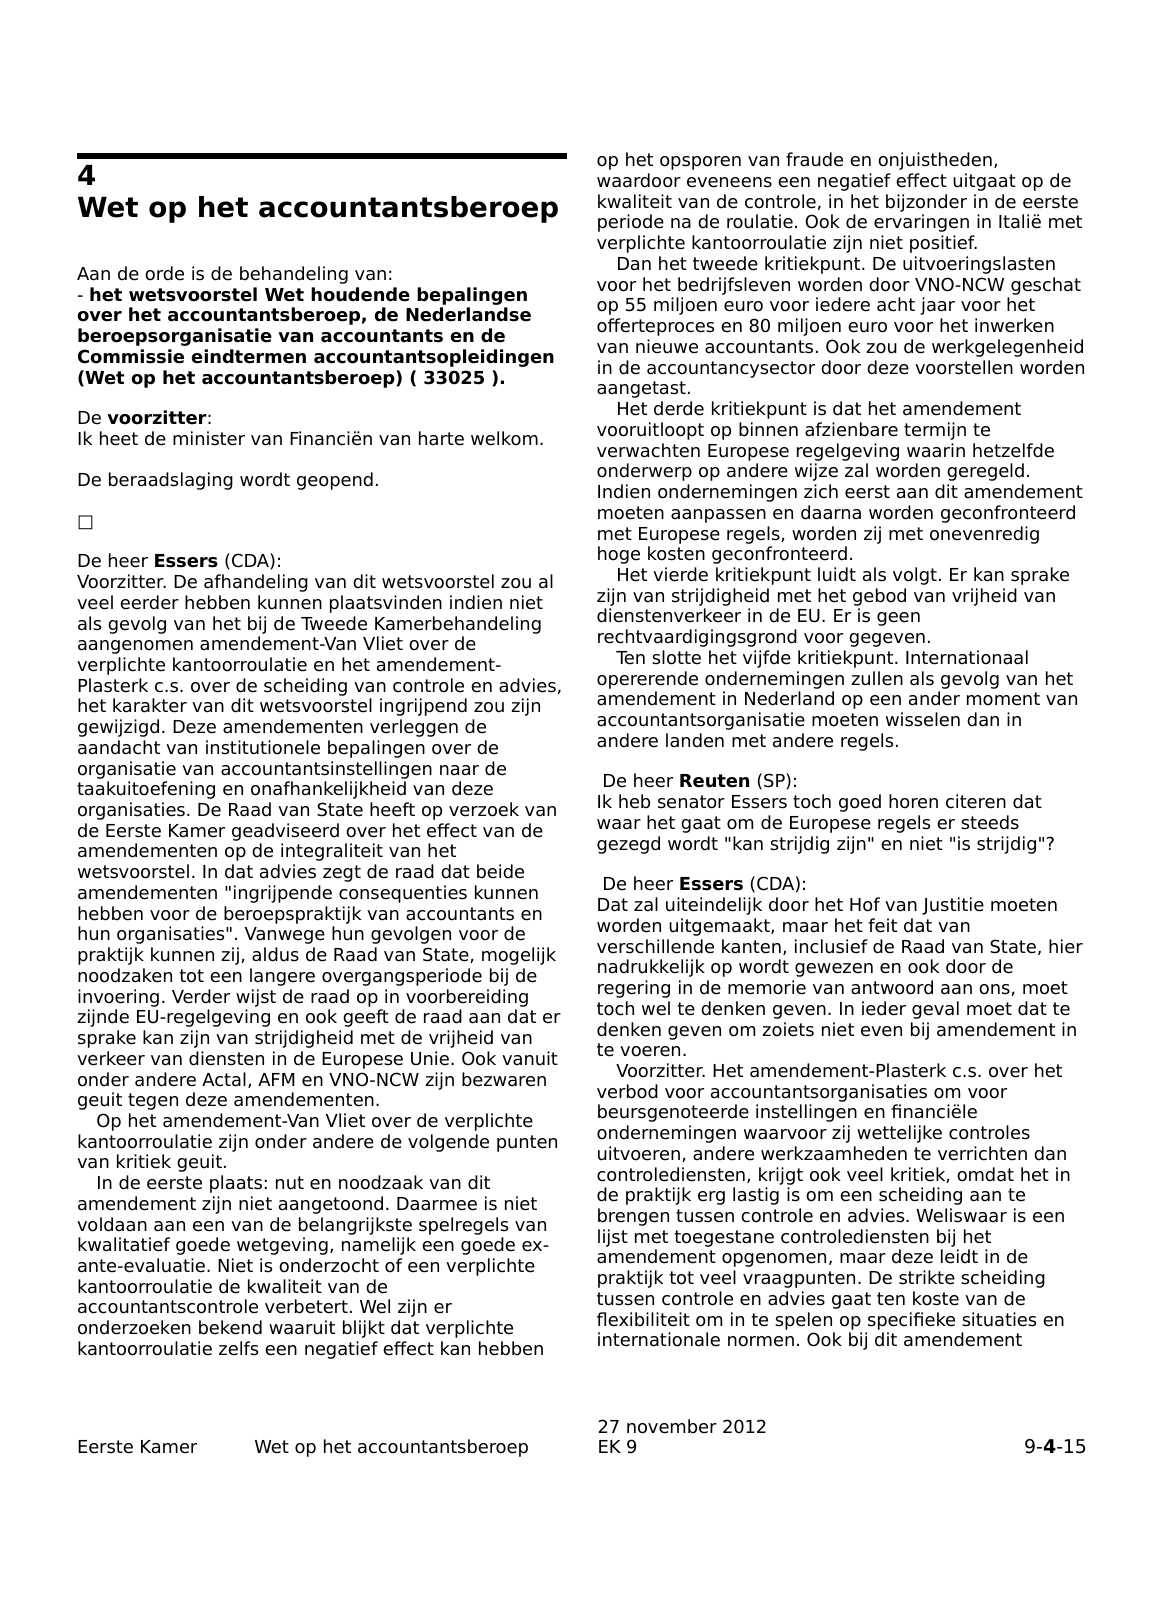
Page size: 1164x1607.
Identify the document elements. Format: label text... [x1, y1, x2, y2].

text - het wetsvoorstel Wet houdende bepalingen over het accountantsberoep, de Nederlandse beroepsorganisatie van accountants en de Commissie eindtermen accountantsopleidingen (Wet op het accountantsberoep) ( 33025 ). [77, 284, 567, 388]
text Voorzitter. De afhandeling van dit wetsvoorstel zou al veel eerder hebben kunnen plaatsvinden indien niet als gevolg van het bij de Tweede Kamerbehandeling aangenomen amendement-Van Vliet over de verplichte kantoorroulatie en het amendement-Plasterk c.s. over de scheiding van controle en advies, het karakter van dit wetsvoorstel ingrijpend zou zijn gewijzigd. Deze amendementen verleggen de aandacht van institutionele bepalingen over de organisatie van accountantsinstellingen naar de taakuitoefening en onafhankelijkheid van deze organisaties. De Raad van State heeft op verzoek van de Eerste Kamer geadviseerd over het effect van de amendementen op de integraliteit van het wetsvoorstel. In dat advies zegt de raad dat beide amendementen "ingrijpende consequenties kunnen hebben voor de beroepspraktijk van accountants en hun organisaties". Vanwege hun gevolgen voor de praktijk kunnen zij, aldus de Raad van State, mogelijk noodzaken tot een langere overgangsperiode bij de invoering. Verder wijst de raad op in voorbereiding zijnde EU-regelgeving en ook geeft de raad aan dat er sprake kan zijn van strijdigheid met de vrijheid van verkeer van diensten in de Europese Unie. Ook vanuit onder andere Actal, AFM en VNO-NCW zijn bezwaren geuit tegen deze amendementen. [77, 572, 567, 1111]
text De heer Essers (CDA): [596, 874, 1087, 895]
text Op het amendement-Van Vliet over de verplichte kantoorroulatie zijn onder andere de volgende punten van kritiek geuit. [77, 1111, 567, 1173]
text Dan het tweede kritiekpunt. De uitvoeringslasten voor het bedrijfsleven worden door VNO-NCW geschat op 55 miljoen euro voor iedere acht jaar voor het offerteproces en 80 miljoen euro voor het inwerken van nieuwe accountants. Ook zou de werkgelegenheid in de accountancysector door deze voorstellen worden aangetast. [596, 254, 1087, 399]
text Het vierde kritiekpunt luidt als volgt. Er kan sprake zijn van strijdigheid met het gebod van vrijheid van dienstenverkeer in de EU. Er is geen rechtvaardigingsgrond voor gegeven. [596, 565, 1087, 648]
text Het derde kritiekpunt is dat het amendement vooruitloopt op binnen afzienbare termijn te verwachten Europese regelgeving waarin hetzelfde onderwerp op andere wijze zal worden geregeld. Indien ondernemingen zich eerst aan dit amendement moeten aanpassen en daarna worden geconfronteerd met Europese regels, worden zij met onevenredig hoge kosten geconfronteerd. [596, 399, 1087, 565]
text Voorzitter. Het amendement-Plasterk c.s. over het verbod voor accountantsorganisaties om voor beursgenoteerde instellingen en financiële ondernemingen waarvoor zij wettelijke controles uitvoeren, andere werkzaamheden te verrichten dan controlediensten, krijgt ook veel kritiek, omdat het in de praktijk erg lastig is om een scheiding aan te brengen tussen controle en advies. Weliswaar is een lijst met toegestane controlediensten bij het amendement opgenomen, maar deze leidt in de praktijk tot veel vraagpunten. De strikte scheiding tussen controle en advies gaat ten koste van de flexibiliteit om in te spelen op specifieke situaties en internationale normen. Ook bij dit amendement [596, 1061, 1087, 1351]
text Ik heet de minister van Financiën van harte welkom. [77, 429, 567, 450]
text De heer Reuten (SP): [596, 771, 1087, 792]
text Aan de orde is de behandeling van: [77, 264, 567, 284]
text Ik heb senator Essers toch goed horen citeren dat waar het gaat om de Europese regels er steeds gezegd wordt "kan strijdig zijn" en niet "is strijdig"? [596, 792, 1087, 854]
title 4 Wet op het accountantsberoep [77, 159, 567, 224]
text □ [77, 510, 567, 531]
text op het opsporen van fraude en onjuistheden, waardoor eveneens een negatief effect uitgaat op de kwaliteit van de controle, in het bijzonder in de eerste periode na de roulatie. Ook de ervaringen in Italië met verplichte kantoorroulatie zijn niet positief. [596, 150, 1087, 254]
text Ten slotte het vijfde kritiekpunt. Internationaal opererende ondernemingen zullen als gevolg van het amendement in Nederland op een ander moment van accountantsorganisatie moeten wisselen dan in andere landen met andere regels. [596, 648, 1087, 751]
text De beraadslaging wordt geopend. [77, 470, 567, 490]
text De heer Essers (CDA): [77, 551, 567, 572]
text In de eerste plaats: nut en noodzaak van dit amendement zijn niet aangetoond. Daarmee is niet voldaan aan een van de belangrijkste spelregels van kwalitatief goede wetgeving, namelijk een goede ex-ante-evaluatie. Niet is onderzocht of een verplichte kantoorroulatie de kwaliteit van de accountantscontrole verbetert. Wel zijn er onderzoeken bekend waaruit blijkt dat verplichte kantoorroulatie zelfs een negatief effect kan hebben [77, 1173, 567, 1359]
text Dat zal uiteindelijk door het Hof van Justitie moeten worden uitgemaakt, maar het feit dat van verschillende kanten, inclusief de Raad van State, hier nadrukkelijk op wordt gewezen en ook door de regering in de memorie van antwoord aan ons, moet toch wel te denken geven. In ieder geval moet dat te denken geven om zoiets niet even bij amendement in te voeren. [596, 895, 1087, 1061]
text De voorzitter: [77, 408, 567, 429]
